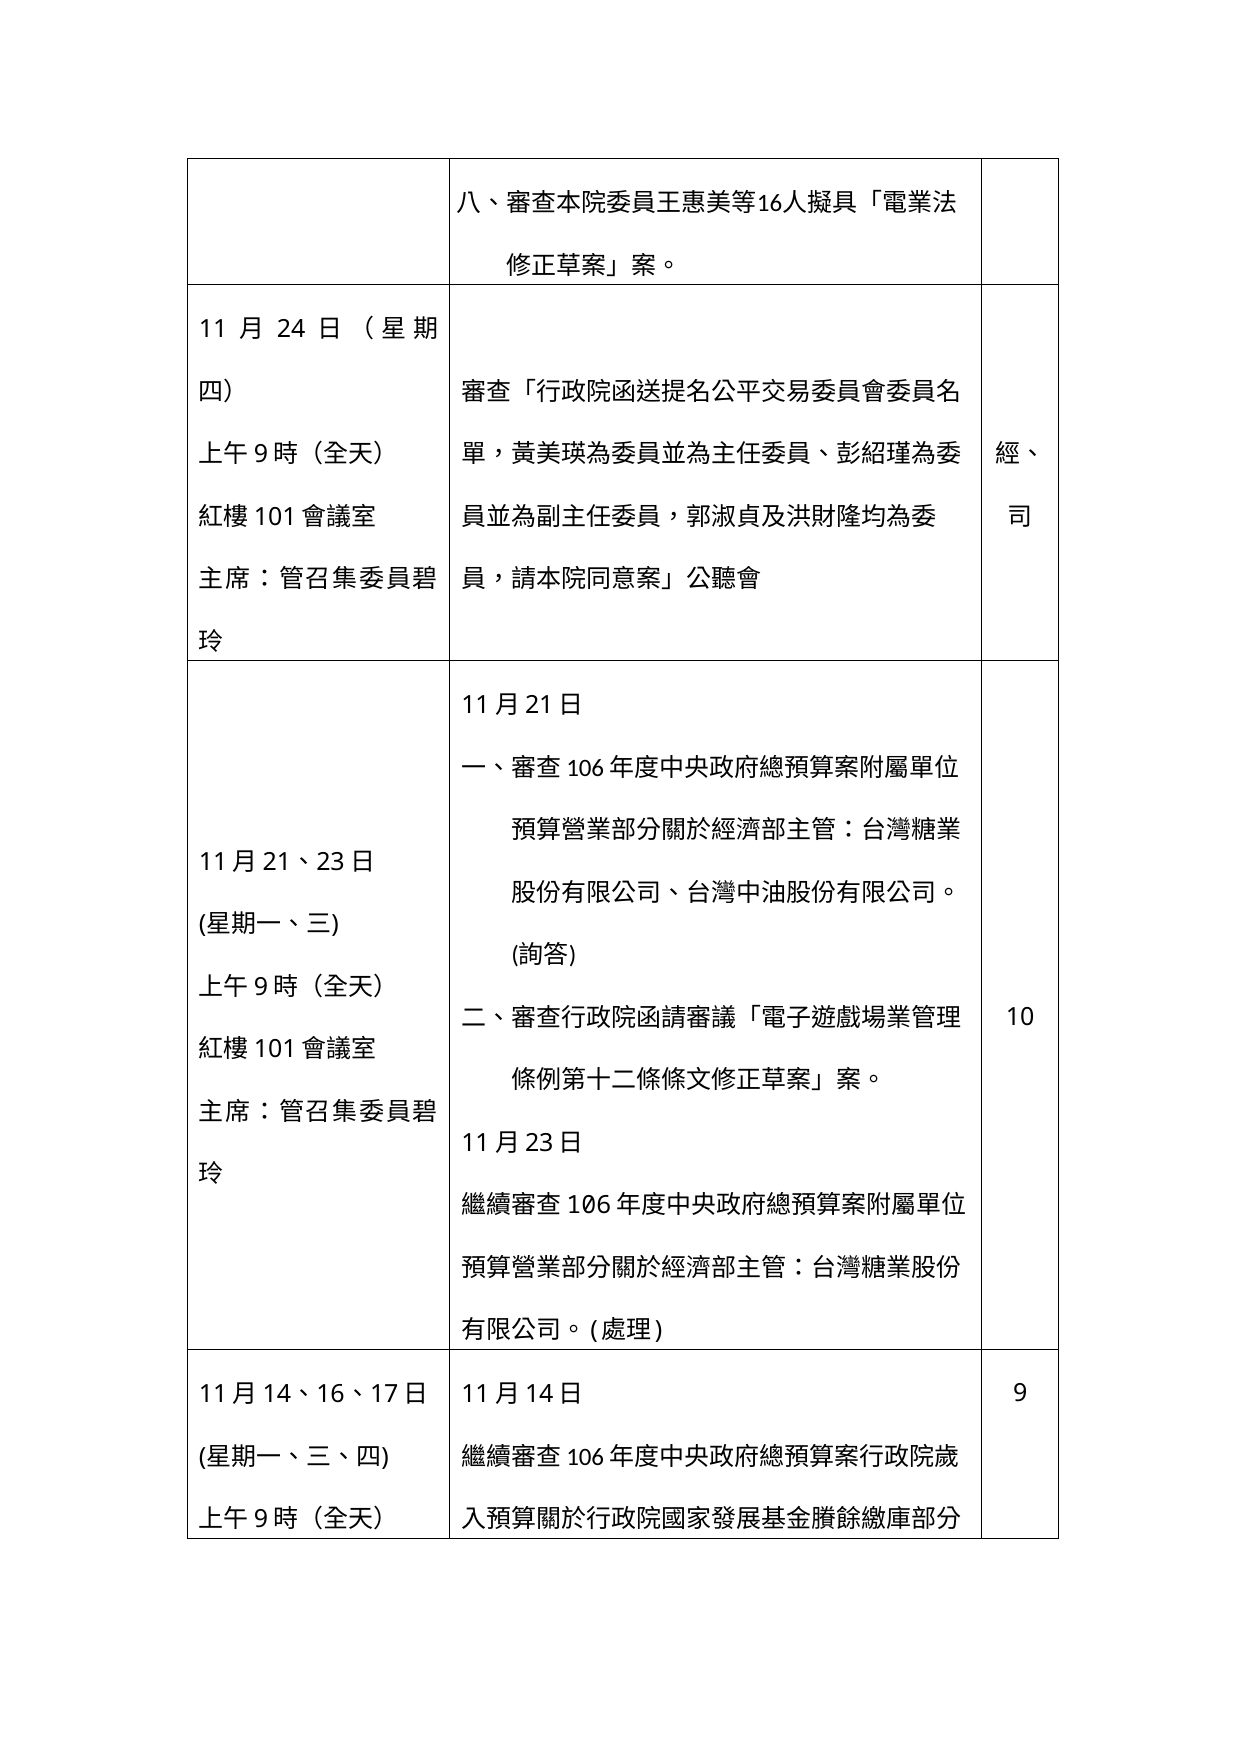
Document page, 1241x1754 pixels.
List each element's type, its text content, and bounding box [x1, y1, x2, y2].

table_cell 11月14日 繼續審查106年度中央政府總預算案行政院歲入預算關於行政院國家發展基金賸餘繳庫部分 [450, 1350, 981, 1537]
table_cell 11月14、16、17日 (星期一、三、四) 上午9時（全天） [188, 1350, 449, 1537]
table_cell 10 [982, 661, 1058, 1349]
table_cell [982, 159, 1058, 284]
table_cell 八、審查本院委員王惠美等16人擬具「電業法修正草案」案。 [450, 159, 981, 284]
table_cell 審查「行政院函送提名公平交易委員會委員名單，黃美瑛為委員並為主任委員、彭紹瑾為委員並為副主任委員，郭淑貞及洪財隆均為委員，請本院同意案」公聽會 [450, 285, 981, 660]
table_cell 11月21、23日 (星期一、三) 上午9時（全天） 紅樓101會議室 主席：管召集委員碧玲 [188, 661, 449, 1349]
table_cell 9 [982, 1350, 1058, 1537]
table_cell [188, 159, 449, 284]
table_cell 11月24日（星期四） 上午9時（全天） 紅樓101會議室 主席：管召集委員碧玲 [188, 285, 449, 660]
table_cell 經、司 [982, 285, 1058, 660]
table_cell 11月21日 一、審查106年度中央政府總預算案附屬單位預算營業部分關於經濟部主管：台灣糖業股份有限公司、台灣中油股份有限公司。 (詢答) 二、審查行政院函請審議「電子遊戲場業管理條例第十二條條文修正草案」案。 11月23日 繼續審查106年度中央政府總預算案附屬單位預算營業部分關於經濟部主管：台灣糖業股份有限公司。(處理) [450, 661, 981, 1349]
